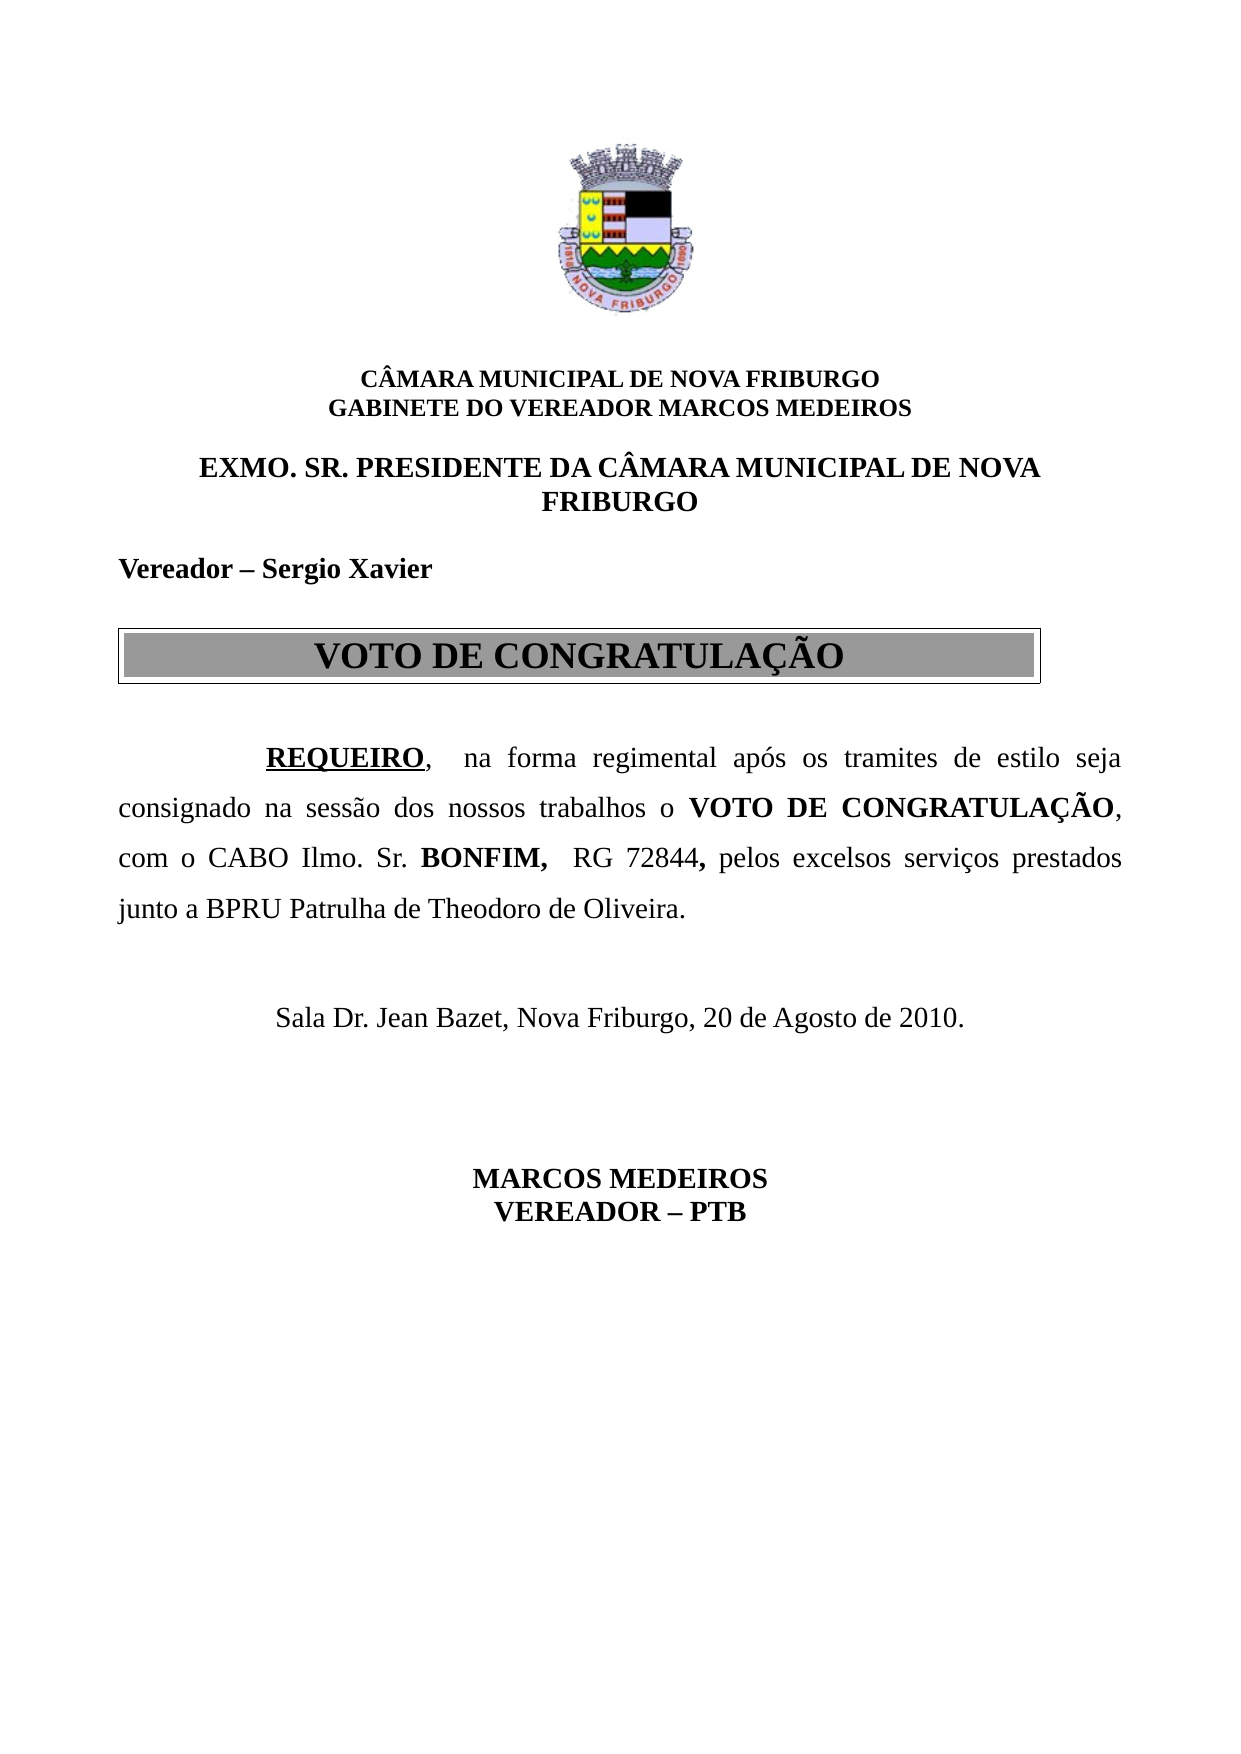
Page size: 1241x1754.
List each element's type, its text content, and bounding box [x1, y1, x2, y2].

text REQUEIRO, na forma regimental após os tramites de estilo seja consignado na sessão dos nossos trabalhos o VOTO DE CONGRATULAÇÃO, com o CABO Ilmo. Sr. BONFIM, RG 72844, pelos excelsos serviços prestados junto a BPRU Patrulha de Theodoro de Oliveira. [118, 740, 1122, 924]
text Sala Dr. Jean Bazet, Nova Friburgo, 20 de Agosto de 2010. [118, 1000, 1122, 1033]
text GABINETE DO VEREADOR MARCOS MEDEIROS [118, 393, 1122, 422]
text VEREADOR – PTB [118, 1194, 1122, 1228]
text Vereador – Sergio Xavier [118, 551, 1122, 584]
text EXMO. SR. PRESIDENTE DA CÂMARA MUNICIPAL DE NOVA FRIBURGO [118, 450, 1122, 517]
table_header VOTO DE CONGRATULAÇÃO [119, 629, 1040, 682]
text MARCOS MEDEIROS [118, 1161, 1122, 1194]
picture [537, 127, 703, 327]
text CÂMARA MUNICIPAL DE NOVA FRIBURGO [118, 364, 1122, 393]
